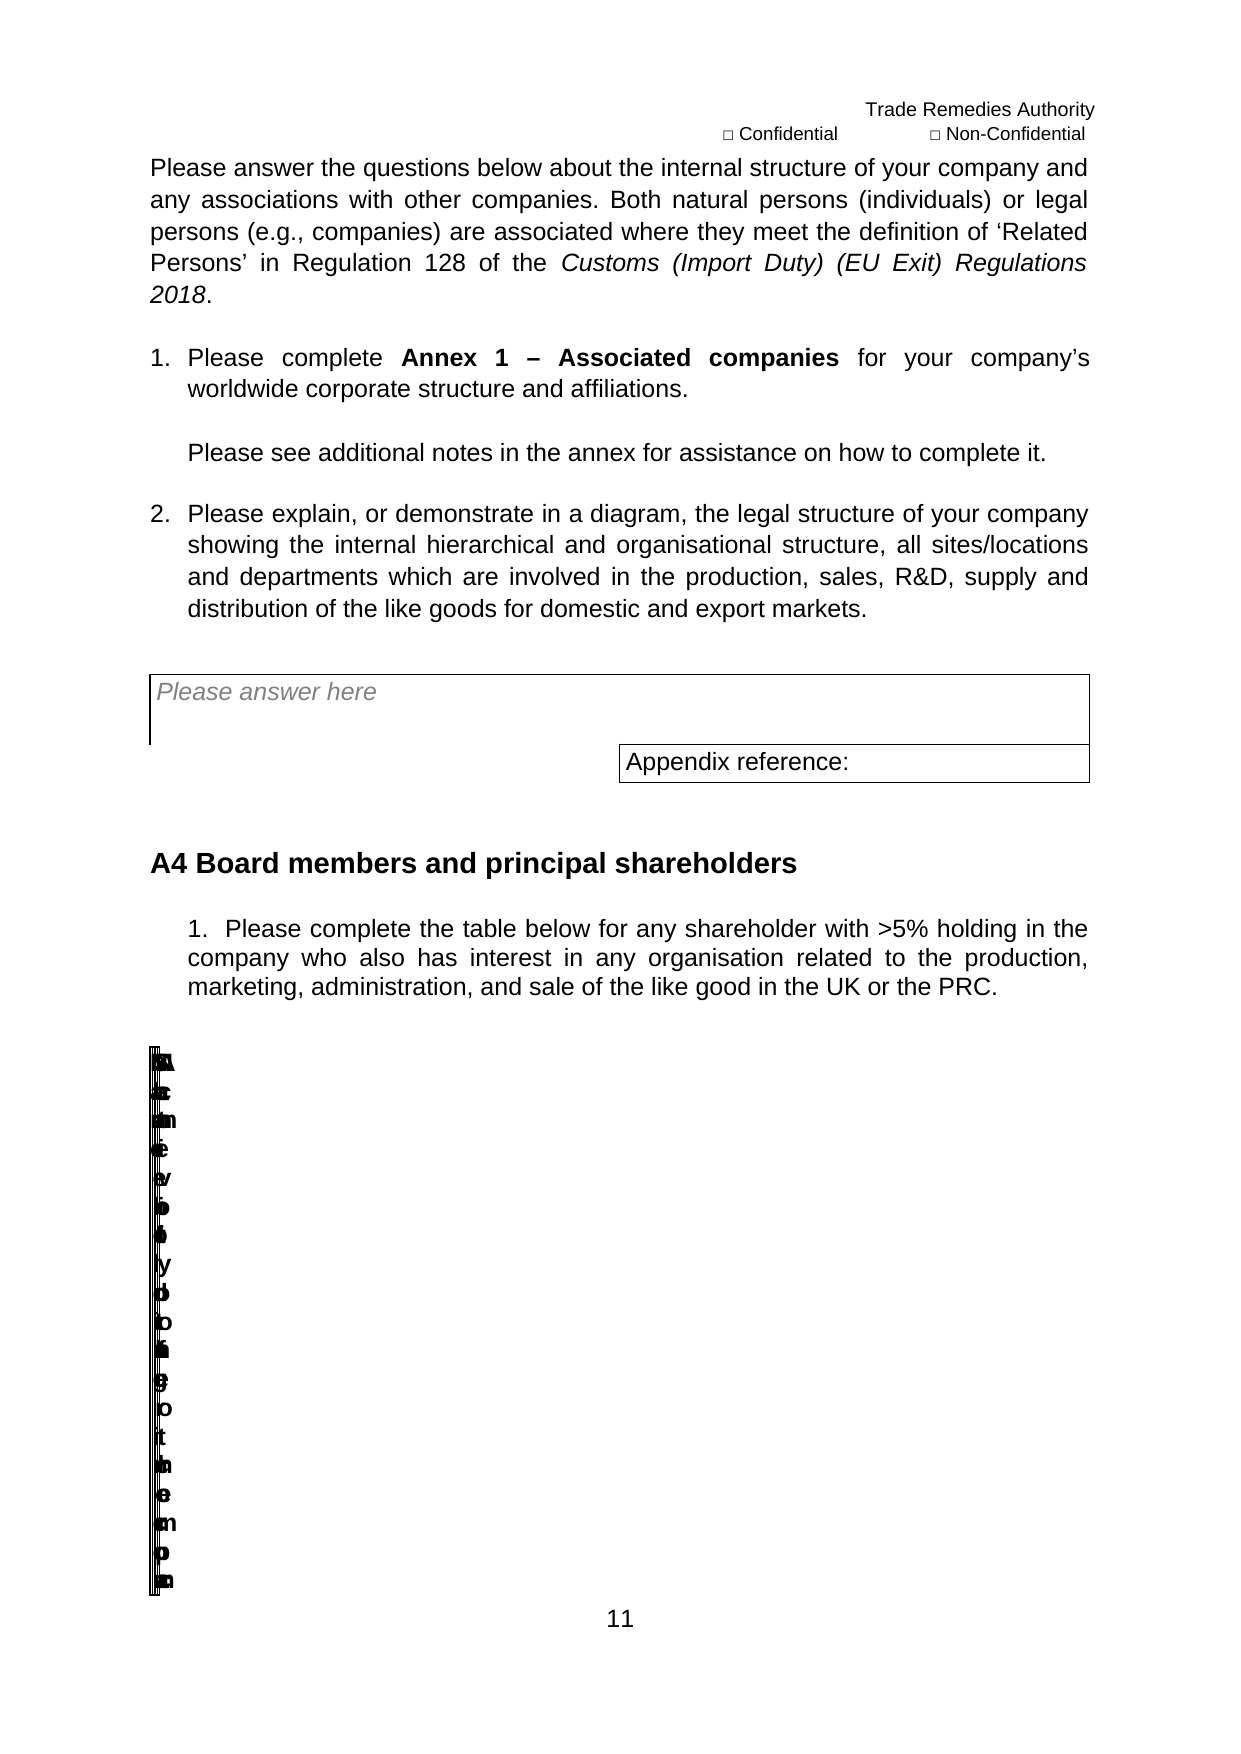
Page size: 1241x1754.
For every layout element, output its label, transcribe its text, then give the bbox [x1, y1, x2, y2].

table_cell [150, 745, 619, 782]
list Please see additional notes in the annex for assistance on how to complete it. [187, 437, 1090, 466]
text Please answer the questions below about the internal structure of your company and any associations with other companies. Both natural persons (individuals) or legal persons (e.g., companies) are associated where they meet the definition of ‘Related Persons’ in Regulation 128 of the Customs (Import Duty) (EU Exit) Regulations 2018. [150, 153, 1090, 308]
subtitle A4 Board members and principal shareholders [150, 846, 1090, 879]
table_cell Appendix reference: [620, 745, 1089, 782]
list Please complete the table below for any shareholder with >5% holding in the company who also has interest in any organisation related to the production, marketing, administration, and sale of the like good in the UK or the PRC. [187, 914, 1090, 1001]
table_header Please answer here [151, 675, 1089, 743]
list Please complete Annex 1 – Associated companies for your company’s worldwide corporate structure and affiliations. [150, 343, 1090, 403]
list Please explain, or demonstrate in a diagram, the legal structure of your company showing the internal hierarchical and organisational structure, all sites/locations and departments which are involved in the production, sales, R&D, supply and distribution of the like goods for domestic and export markets. [150, 499, 1090, 622]
